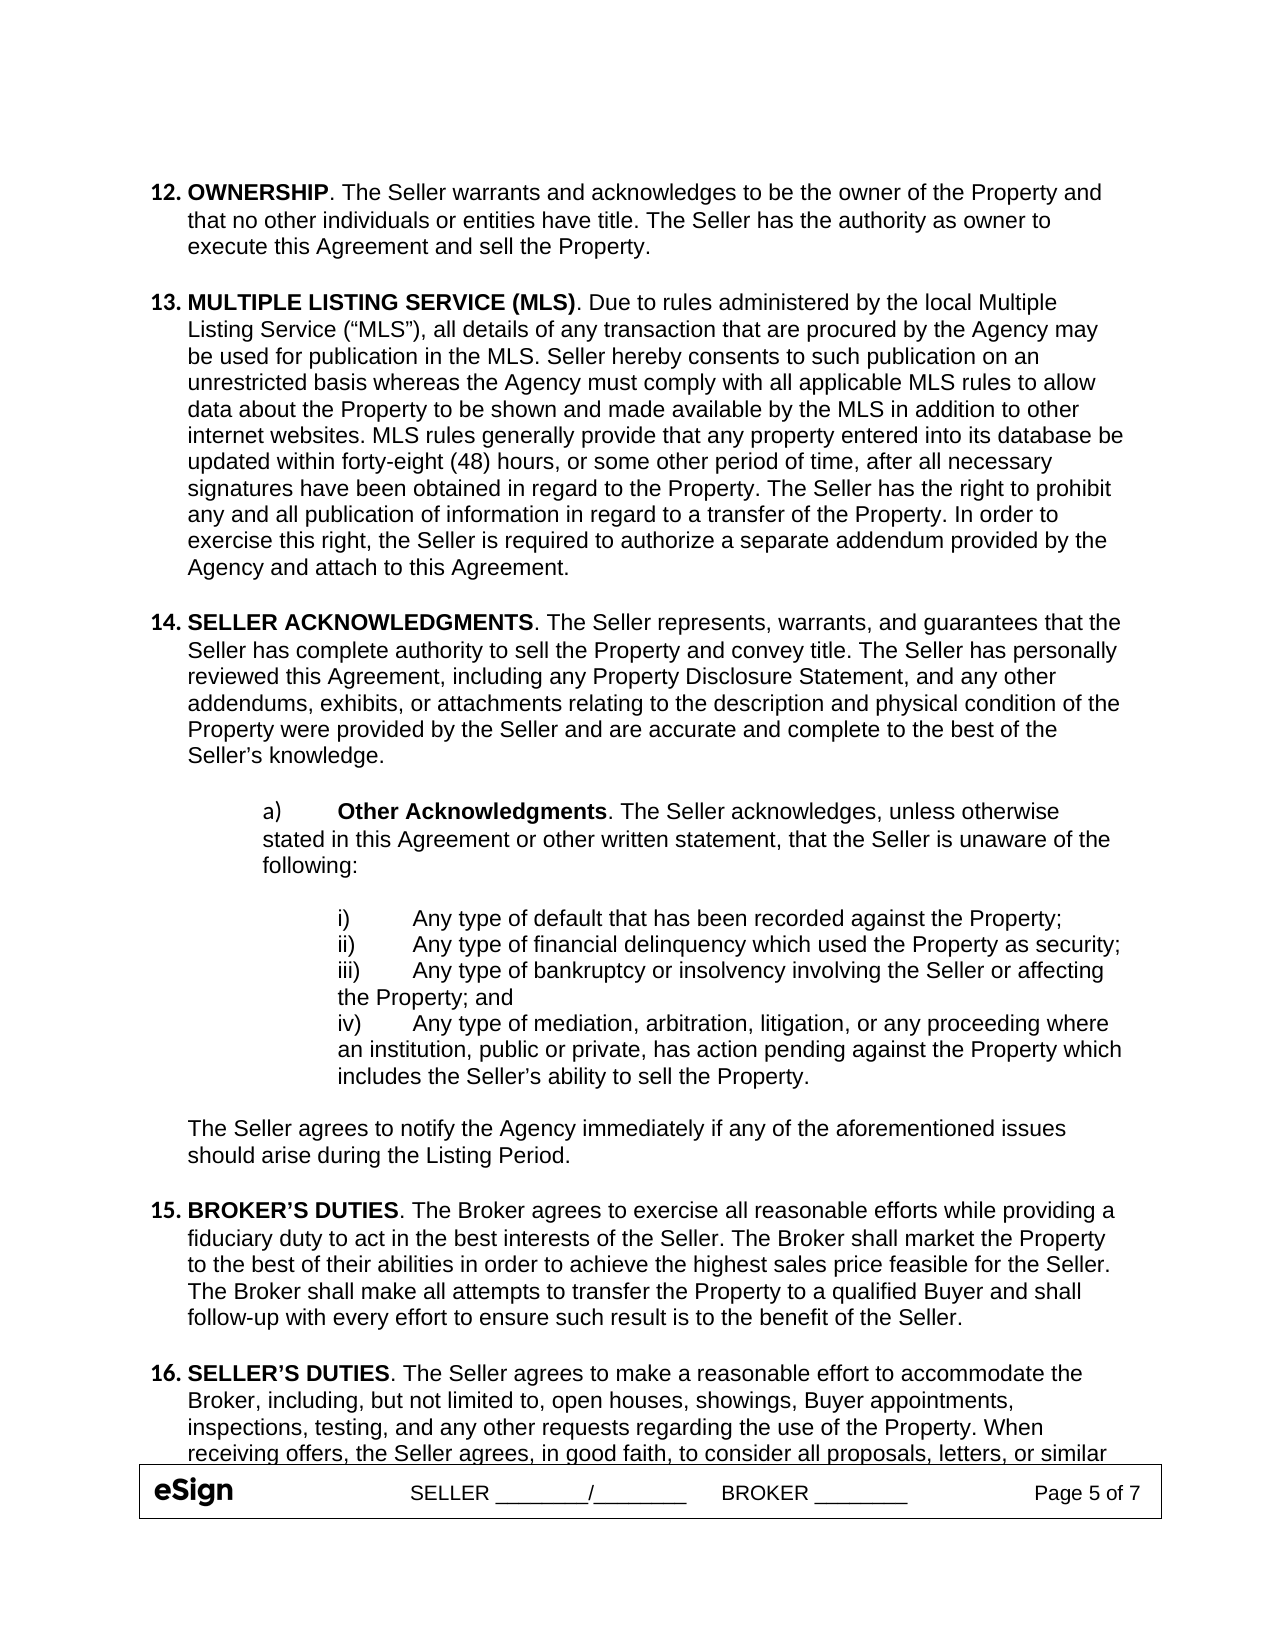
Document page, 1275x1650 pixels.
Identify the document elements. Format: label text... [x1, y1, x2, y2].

list BROKER’S DUTIES. The Broker agrees to exercise all reasonable efforts while providing a fiduciary duty to act in the best interests of the Seller. The Broker shall market the Property to the best of their abilities in order to achieve the highest sales price feasible for the Seller. The Broker shall make all attempts to transfer the Property to a qualified Buyer and shall follow-up with every effort to ensure such result is to the benefit of the Seller. [150, 1194, 1125, 1330]
text The Seller agrees to notify the Agency immediately if any of the aforementioned issues should arise during the Listing Period. [187, 1115, 1125, 1168]
list OWNERSHIP. The Seller warrants and acknowledges to be the owner of the Property and that no other individuals or entities have title. The Seller has the authority as owner to execute this Agreement and sell the Property. [150, 176, 1125, 259]
list MULTIPLE LISTING SERVICE (MLS). Due to rules administered by the local Multiple Listing Service (“MLS”), all details of any transaction that are procured by the Agency may be used for publication in the MLS. Seller hereby consents to such publication on an unrestricted basis whereas the Agency must comply with all applicable MLS rules to allow data about the Property to be shown and made available by the MLS in addition to other internet websites. MLS rules generally provide that any property entered into its database be updated within forty-eight (48) hours, or some other period of time, after all necessary signatures have been obtained in regard to the Property. The Seller has the right to prohibit any and all publication of information in regard to a transfer of the Property. In order to exercise this right, the Seller is required to authorize a separate addendum provided by the Agency and attach to this Agreement. [150, 286, 1125, 580]
list Other Acknowledgments. The Seller acknowledges, unless otherwise stated in this Agreement or other written statement, that the Seller is unaware of the following: [262, 795, 1125, 878]
list Any type of default that has been recorded against the Property; [337, 904, 1125, 931]
list SELLER’S DUTIES. The Seller agrees to make a reasonable effort to accommodate the Broker, including, but not limited to, open houses, showings, Buyer appointments, inspections, testing, and any other requests regarding the use of the Property. When receiving offers, the Seller agrees, in good faith, to consider all proposals, letters, or similar [150, 1357, 1125, 1464]
list Any type of financial delinquency which used the Property as security; [337, 931, 1125, 957]
list Any type of bankruptcy or insolvency involving the Seller or affecting the Property; and [337, 957, 1125, 1010]
list SELLER ACKNOWLEDGMENTS. The Seller represents, warrants, and guarantees that the Seller has complete authority to sell the Property and convey title. The Seller has personally reviewed this Agreement, including any Property Disclosure Statement, and any other addendums, exhibits, or attachments relating to the description and physical condition of the Property were provided by the Seller and are accurate and complete to the best of the Seller’s knowledge. [150, 606, 1125, 769]
list Any type of mediation, arbitration, litigation, or any proceeding where an institution, public or private, has action pending against the Property which includes the Seller’s ability to sell the Property. [337, 1010, 1125, 1089]
